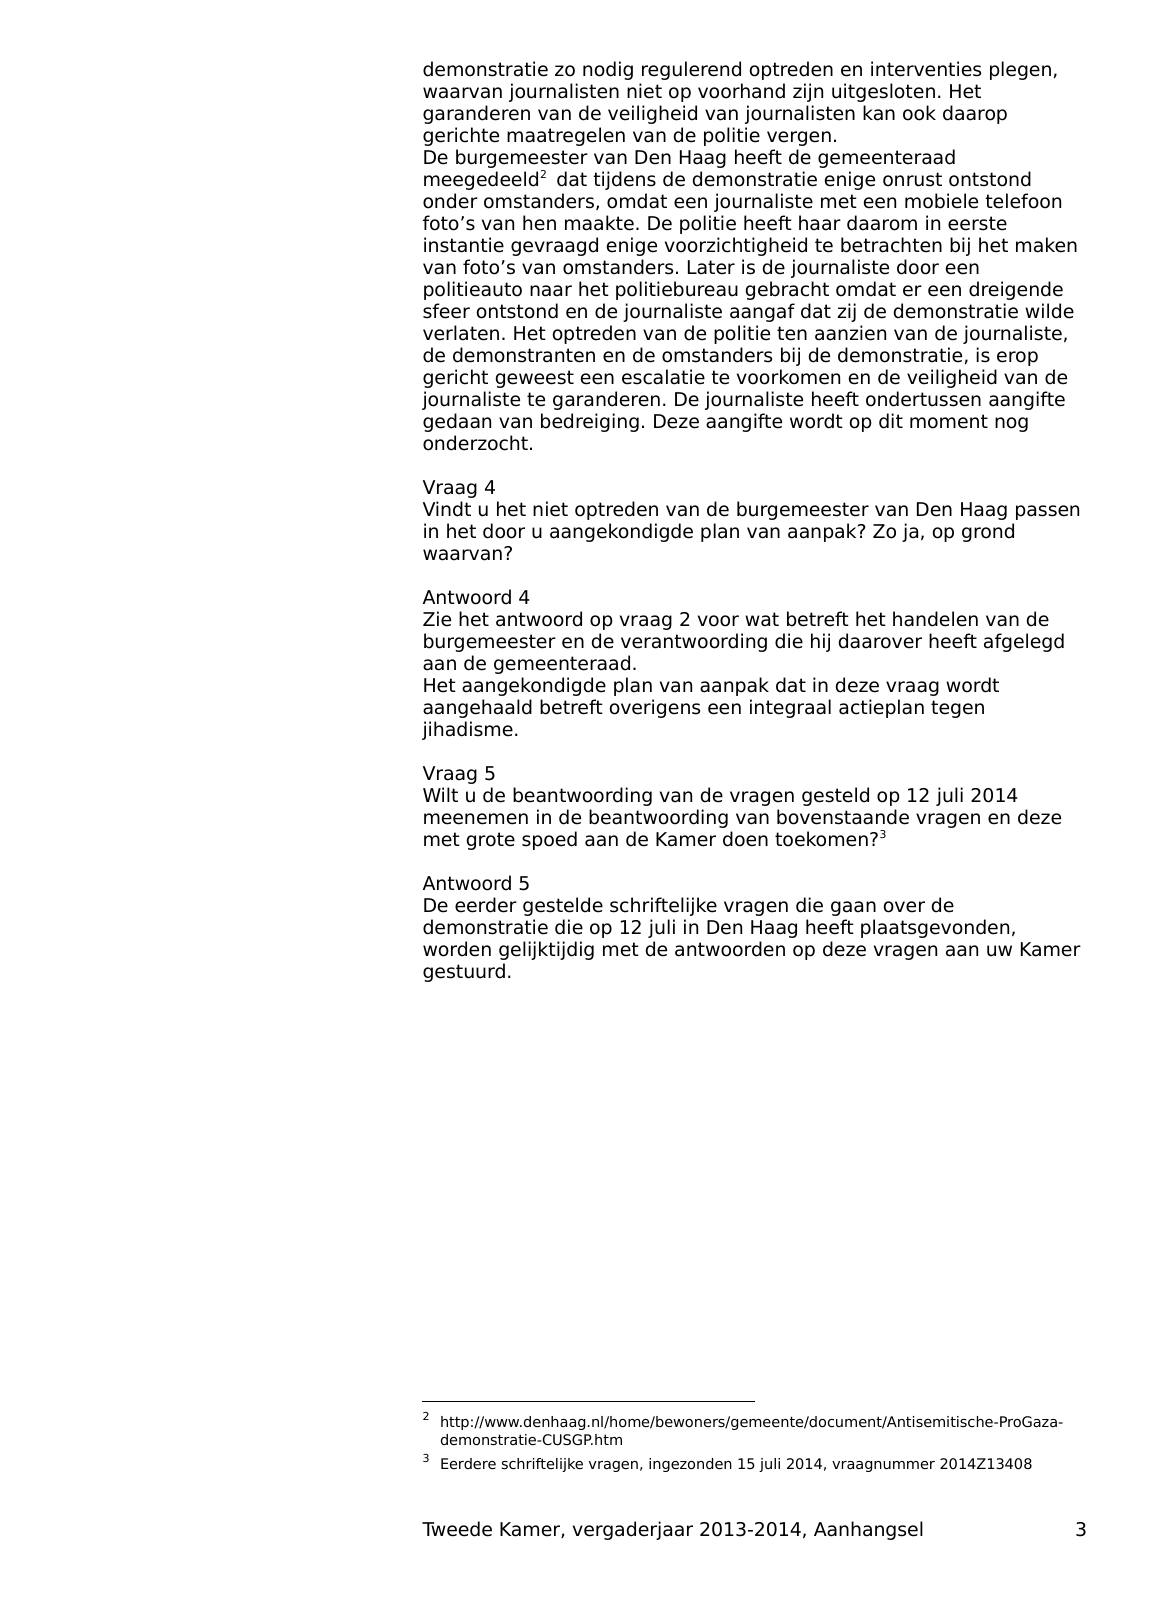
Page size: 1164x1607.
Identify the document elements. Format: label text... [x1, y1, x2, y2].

text demonstratie zo nodig regulerend optreden en interventies plegen, waarvan journalisten niet op voorhand zijn uitgesloten. Het garanderen van de veiligheid van journalisten kan ook daarop gerichte maatregelen van de politie vergen. [422, 59, 1087, 147]
text Vraag 4 [422, 477, 1087, 499]
text Eerdere schriftelijke vragen, ingezonden 15 juli 2014, vraagnummer 2014Z13408 [422, 1452, 1087, 1474]
text Wilt u de beantwoording van de vragen gesteld op 12 juli 2014 meenemen in de beantwoording van bovenstaande vragen en deze met grote spoed aan de Kamer doen toekomen? [422, 785, 1087, 851]
text Vraag 5 [422, 763, 1087, 785]
text Zie het antwoord op vraag 2 voor wat betreft het handelen van de burgemeester en de verantwoording die hij daarover heeft afgelegd aan de gemeenteraad. [422, 609, 1087, 675]
text Antwoord 5 [422, 873, 1087, 895]
text De eerder gestelde schriftelijke vragen die gaan over de demonstratie die op 12 juli in Den Haag heeft plaatsgevonden, worden gelijktijdig met de antwoorden op deze vragen aan uw Kamer gestuurd. [422, 895, 1087, 983]
text De burgemeester van Den Haag heeft de gemeenteraad meegedeeld dat tijdens de demonstratie enige onrust ontstond onder omstanders, omdat een journaliste met een mobiele telefoon foto’s van hen maakte. De politie heeft haar daarom in eerste instantie gevraagd enige voorzichtigheid te betrachten bij het maken van foto’s van omstanders. Later is de journaliste door een politieauto naar het politiebureau gebracht omdat er een dreigende sfeer ontstond en de journaliste aangaf dat zij de demonstratie wilde verlaten. Het optreden van de politie ten aanzien van de journaliste, de demonstranten en de omstanders bij de demonstratie, is erop gericht geweest een escalatie te voorkomen en de veiligheid van de journaliste te garanderen. De journaliste heeft ondertussen aangifte gedaan van bedreiging. Deze aangifte wordt op dit moment nog onderzocht. [422, 147, 1087, 455]
text Antwoord 4 [422, 587, 1087, 609]
text Vindt u het niet optreden van de burgemeester van Den Haag passen in het door u aangekondigde plan van aanpak? Zo ja, op grond waarvan? [422, 499, 1087, 565]
text http://www.denhaag.nl/home/bewoners/gemeente/document/Antisemitische-ProGaza-demonstratie-CUSGP.htm [422, 1410, 1087, 1449]
text Het aangekondigde plan van aanpak dat in deze vraag wordt aangehaald betreft overigens een integraal actieplan tegen jihadisme. [422, 675, 1087, 741]
